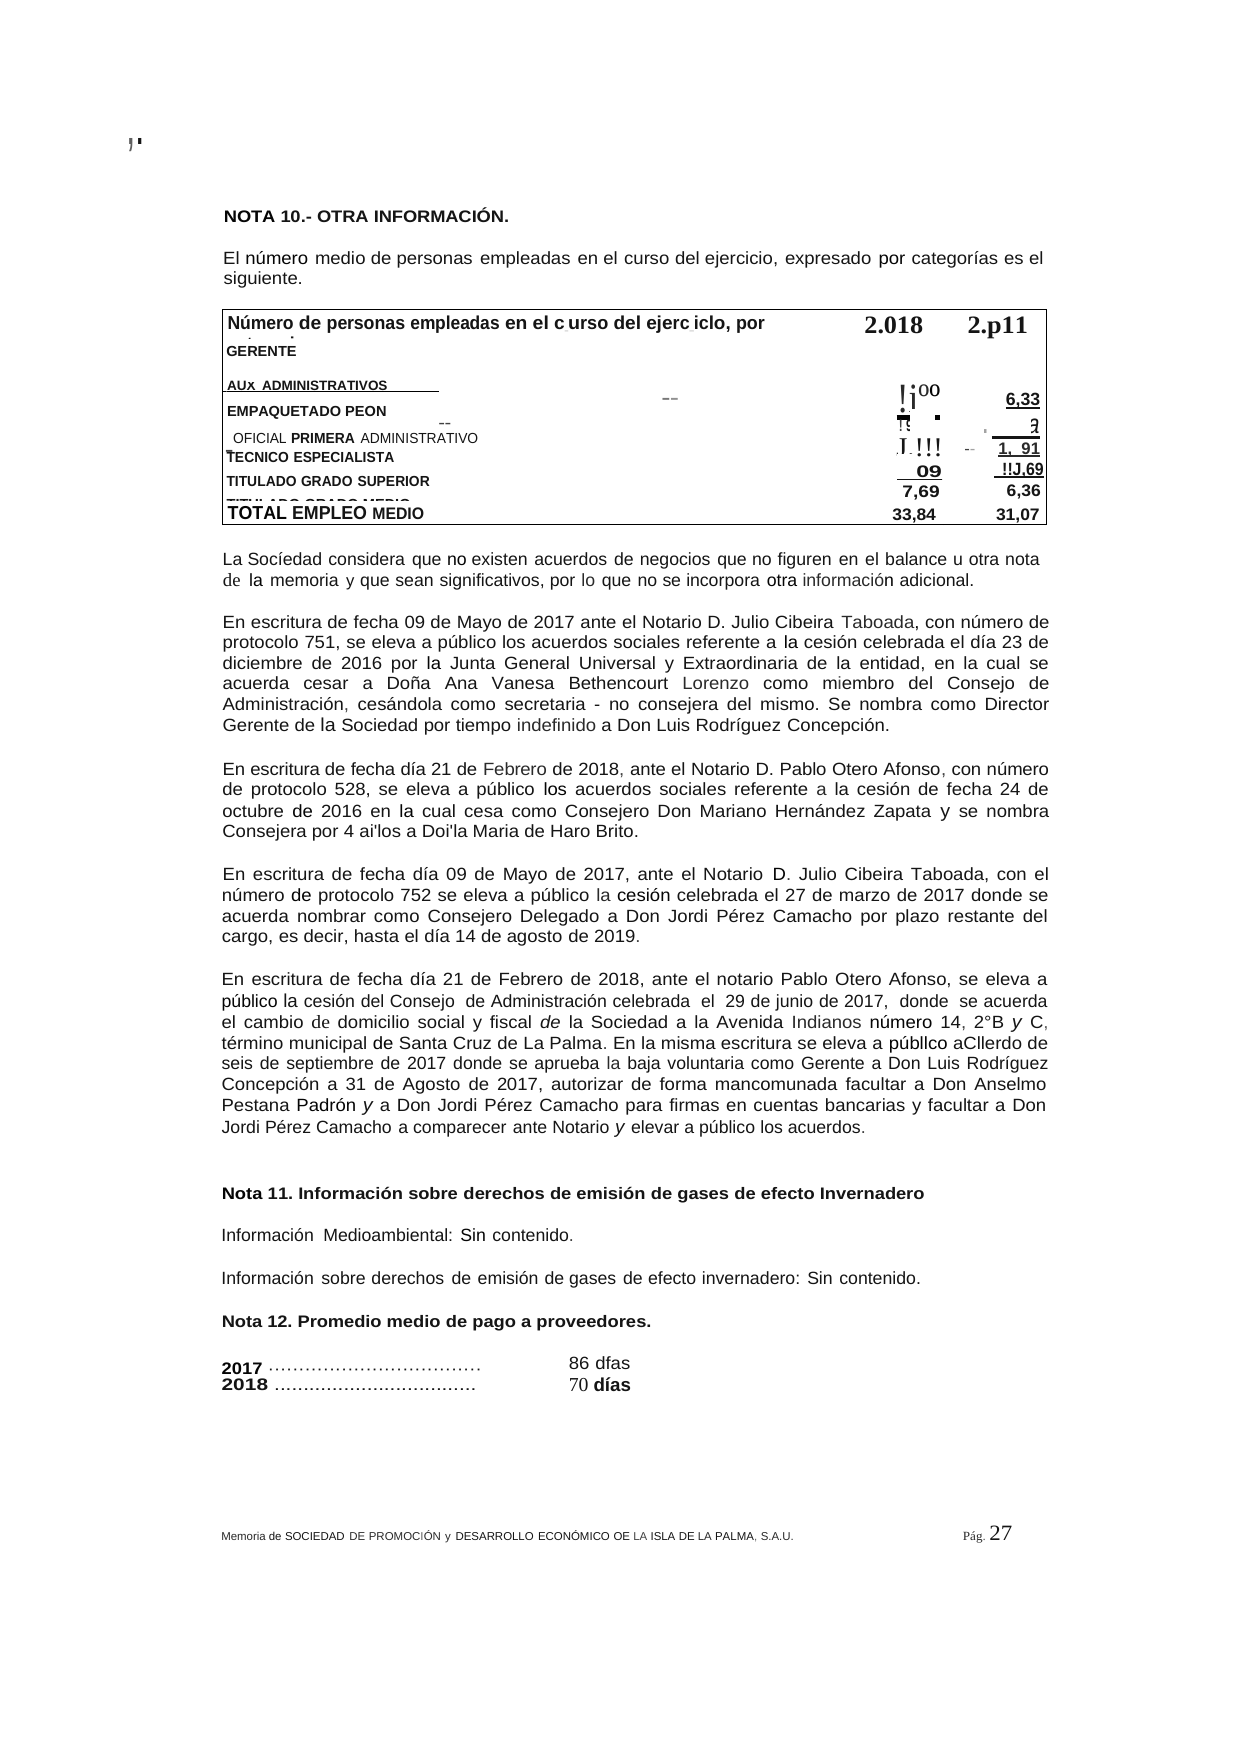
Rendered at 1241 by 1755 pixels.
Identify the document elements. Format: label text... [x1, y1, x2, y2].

text Número de personas empleadas en el c_urso del ejerc_iclo, por categorias [227, 312, 840, 339]
text En escritura de fecha día 09 de Mayo de 2017, ante el Notario D. Julio Cibeira Taboada, con el número de protocolo 752 se eleva a público la cesión celebrada el 27 de marzo de 2017 donde se acuerda nombrar como Consejero Delegado a Don Jordi Pérez Camacho por plazo restante del cargo, es decir, hasta el día 14 de agosto de 2019. [222, 864, 1049, 946]
text 33,84 [892, 505, 944, 524]
text 86 dfas [568, 1353, 633, 1373]
text 6,36 [944, 482, 1040, 501]
text En escritura de fecha 09 de Mayo de 2017 ante el Notario D. Julio Cibeira Taboada, con número de protocolo 751, se eleva a público los acuerdos sociales referente a la cesión celebrada el día 23 de diciembre de 2016 por la Junta General Universal y Extraordinaria de la entidad, en la cual se acuerda cesar a Doña Ana Vanesa Bethencourt Lorenzo como miembro del Consejo de Administración, cesándola como secretaria - no consejera del mismo. Se nombra como Director Gerente de la Sociedad por tiempo indefinido a Don Luis Rodríguez Concepción. [222, 612, 1050, 736]
text de la memoria y que sean significativos, por lo que no se incorpora otra información adicional. [223, 569, 1051, 591]
text Memoria de SOCIEDAD DE PROMOCIÓN y DESARROLLO ECONÓMICO OE LA ISLA DE LA PALMA, S.A.U. [221, 1530, 799, 1543]
text -OFICIAL PRIMERA ADMINISTRATIVO [225, 426, 840, 448]
text Nota 12. Promedio medio de pago a proveedores. [222, 1311, 652, 1331]
text TOTAL EMPLEO MEDIO [227, 503, 840, 524]
text En escritura de fecha día 21 de Febrero de 2018, ante el notario Pablo Otero Afonso, se eleva a público la cesión del Consejo de Administración celebrada el 29 de junio de 2017, donde se acuerda el cambio de domicilio social y fiscal de la Sociedad a la Avenida Indianos número 14, 2°B y C, término municipal de Santa Cruz de La Palma. En la misma escritura se eleva a públlco aCllerdo de seis de septiembre de 2017 donde se aprueba la baja voluntaria como Gerente a Don Luis Rodríguez Concepción a 31 de Agosto de 2017, autorizar de forma mancomunada facultar a Don Anselmo Pestana Padrón y a Don Jordi Pérez Camacho para firmas en cuentas bancarias y facultar a Don Jordi Pérez Camacho a comparecer ante Notario y elevar a público los acuerdos. [221, 969, 1048, 1137]
text 31,07 [996, 505, 1046, 524]
text Información sobre derechos de emisión de gases de efecto invernadero: Sin contenido. [221, 1268, 931, 1288]
text Nota 11. Información sobre derechos de emisión de gases de efecto Invernadero [222, 1184, 925, 1203]
text 2.018 [864, 311, 944, 339]
text EMPAQUETADO PEON -- [227, 396, 840, 422]
text El número medio de personas empleadas en el curso del ejercicio, expresado por categorías es el siguiente. [223, 248, 1052, 288]
text GERENTE [226, 343, 840, 360]
text -- 1,_91 [944, 439, 1040, 458]
text TECNICO ESPECIALISTA [226, 449, 840, 466]
text 2018 ................................... [221, 1378, 484, 1394]
text En escritura de fecha día 21 de Febrero de 2018, ante el Notario D. Pablo Otero Afonso, con número de protocolo 528, se eleva a público los acuerdos sociales referente a la cesión de fecha 24 de octubre de 2016 en la cual cesa como Consejero Don Mariano Hernández Zapata y se nombra Consejera por 4 ai'los a Doi'la Maria de Haro Brito. [222, 758, 1049, 841]
text 2017 ··································· [221, 1361, 484, 1378]
text 70 días [568, 1373, 633, 1395]
text [944, 389, 991, 409]
text Pág. 27 [963, 1521, 1014, 1546]
text 7,69 [897, 480, 943, 501]
text 2.p11 [967, 310, 1046, 339]
text 6,33 [1004, 389, 1040, 409]
text TITULADO GRADO SUPERIOR TITULADO GRADO MEDIO [226, 466, 501, 501]
text !iºº [897, 378, 944, 421]
text . la [979, 409, 1046, 439]
text NOTA 10.- OTRA INFORMACIÓN. [224, 207, 511, 226]
text 09 [916, 462, 943, 479]
text .. ! 91 [894, 421, 910, 433]
text AUX ADMINISTRATIVOS -- [223, 372, 840, 395]
text _!!J,69 [994, 458, 1043, 476]
text [944, 458, 982, 479]
text ,. [126, 91, 148, 156]
text La Socíedad considera que no existen acuerdos de negocios que no figuren en el balance u otra nota [222, 548, 1051, 569]
text J.!!! [896, 433, 944, 462]
text Información Medioambiental: Sin contenido. [221, 1225, 579, 1245]
